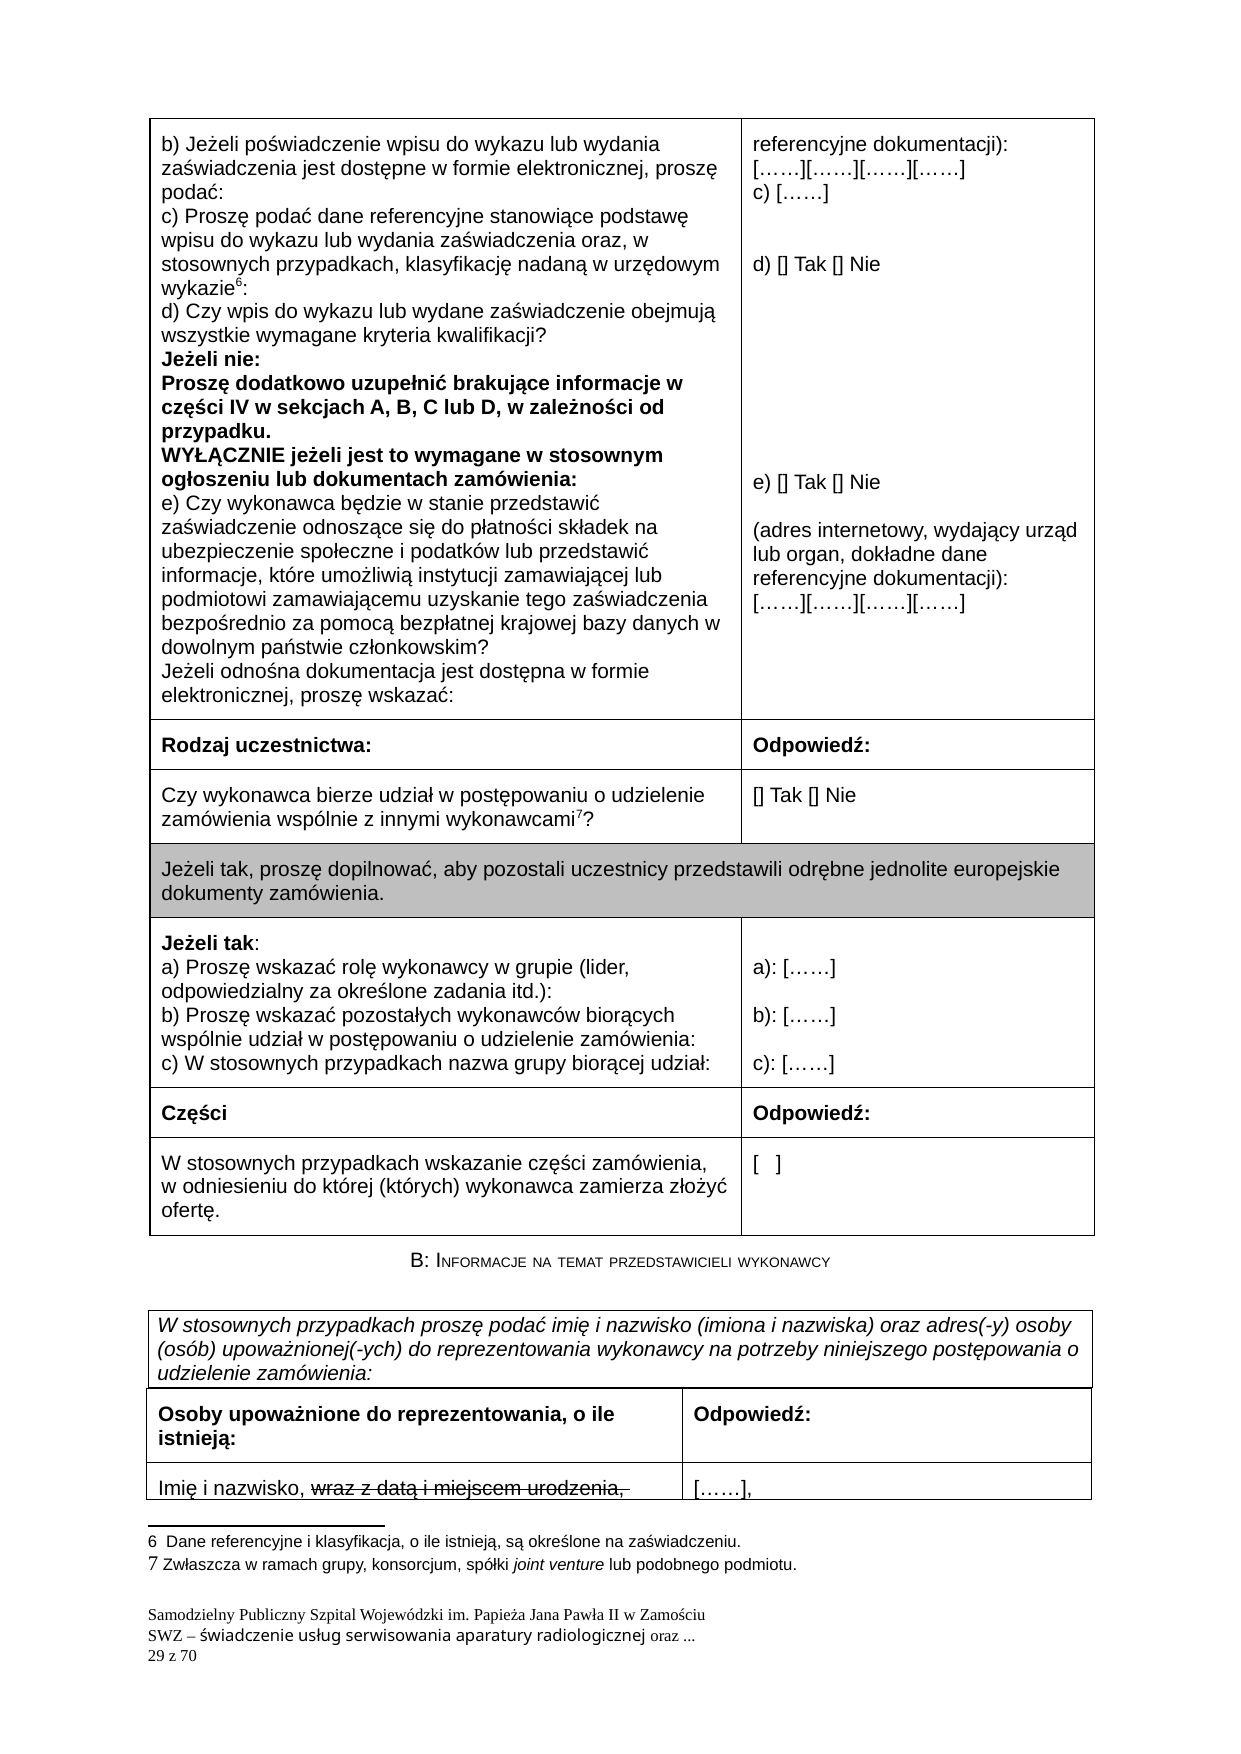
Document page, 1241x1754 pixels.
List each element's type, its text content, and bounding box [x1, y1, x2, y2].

table_cell [ ] [742, 1138, 1094, 1235]
table_cell Imię i nazwisko, wraz z datą i miejscem urodzenia, [147, 1463, 682, 1499]
table_cell Odpowiedź: [742, 1088, 1094, 1137]
table_cell a): [……] b): [……] c): [……] [742, 918, 1094, 1087]
title B: Informacje na temat przedstawicieli wykonawcy [148, 1248, 1093, 1272]
table_cell Rodzaj uczestnictwa: [151, 720, 741, 769]
table_cell [] Tak [] Nie [742, 770, 1094, 843]
table_cell Części [151, 1088, 741, 1137]
table_cell Odpowiedź: [742, 720, 1094, 769]
table_cell referencyjne dokumentacji): [……][……][……][……] c) [……] d) [] Tak [] Nie e) [] Tak [] Nie (adres internetowy, wydający urząd lub organ, dokładne dane referencyjne dokumentacji): [……][……][……][……] [742, 119, 1094, 719]
table_cell Jeżeli tak: a) Proszę wskazać rolę wykonawcy w grupie (lider, odpowiedzialny za określone zadania itd.): b) Proszę wskazać pozostałych wykonawców biorących wspólnie udział w postępowaniu o udzielenie zamówienia: c) W stosownych przypadkach nazwa grupy biorącej udział: [151, 918, 741, 1087]
table_cell Czy wykonawca bierze udział w postępowaniu o udzielenie zamówienia wspólnie z innymi wykonawcami? [151, 770, 741, 843]
table_cell b) Jeżeli poświadczenie wpisu do wykazu lub wydania zaświadczenia jest dostępne w formie elektronicznej, proszę podać: c) Proszę podać dane referencyjne stanowiące podstawę wpisu do wykazu lub wydania zaświadczenia oraz, w stosownych przypadkach, klasyfikację nadaną w urzędowym wykazie: d) Czy wpis do wykazu lub wydane zaświadczenie obejmują wszystkie wymagane kryteria kwalifikacji? Jeżeli nie: Proszę dodatkowo uzupełnić brakujące informacje w części IV w sekcjach A, B, C lub D, w zależności od przypadku. WYŁĄCZNIE jeżeli jest to wymagane w stosownym ogłoszeniu lub dokumentach zamówienia: e) Czy wykonawca będzie w stanie przedstawić zaświadczenie odnoszące się do płatności składek na ubezpieczenie społeczne i podatków lub przedstawić informacje, które umożliwią instytucji zamawiającej lub podmiotowi zamawiającemu uzyskanie tego zaświadczenia bezpośrednio za pomocą bezpłatnej krajowej bazy danych w dowolnym państwie członkowskim? Jeżeli odnośna dokumentacja jest dostępna w formie elektronicznej, proszę wskazać: [151, 119, 741, 719]
table_header Osoby upoważnione do reprezentowania, o ile istnieją: [147, 1389, 682, 1462]
table_cell [……], [683, 1463, 1091, 1499]
table_cell W stosownych przypadkach wskazanie części zamówienia, w odniesieniu do której (których) wykonawca zamierza złożyć ofertę. [151, 1138, 741, 1235]
table_header Odpowiedź: [683, 1389, 1091, 1462]
text W stosownych przypadkach proszę podać imię i nazwisko (imiona i nazwiska) oraz adres(-y) osoby (osób) upoważnionej(-ych) do reprezentowania wykonawcy na potrzeby niniejszego postępowania o udzielenie zamówienia: [149, 1311, 1092, 1387]
table_cell Jeżeli tak, proszę dopilnować, aby pozostali uczestnicy przedstawili odrębne jednolite europejskie dokumenty zamówienia. [151, 844, 1094, 917]
